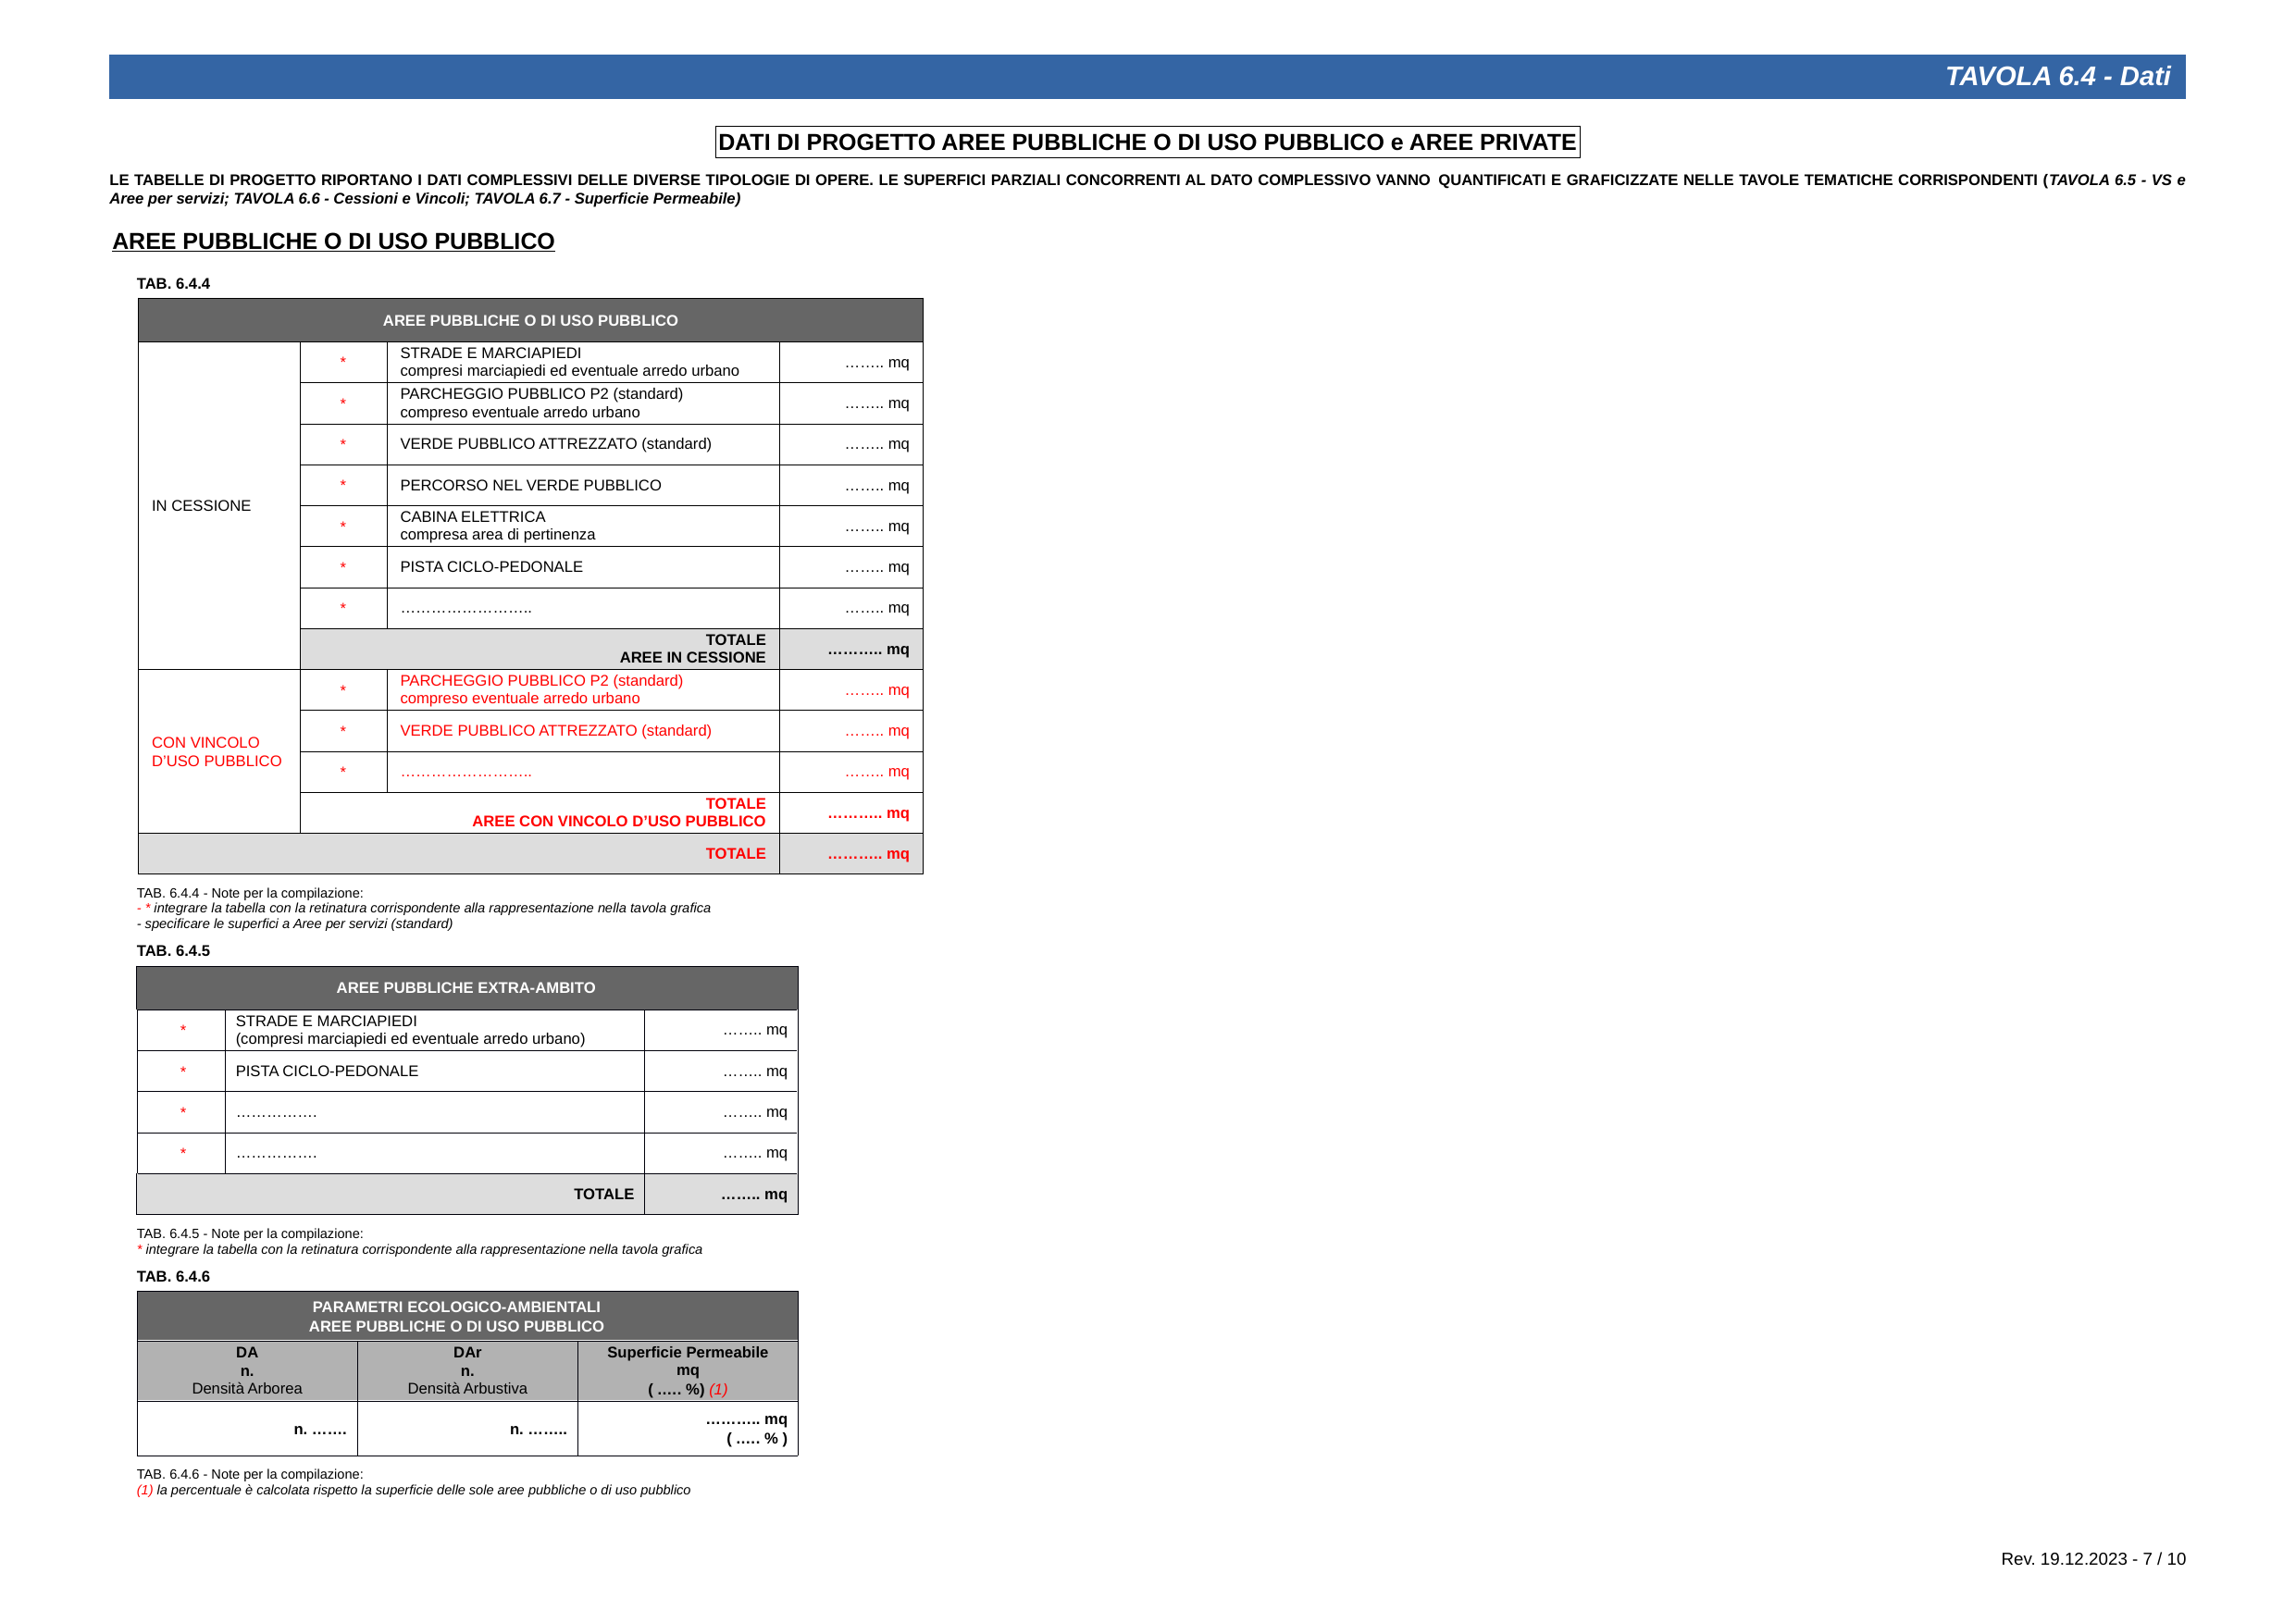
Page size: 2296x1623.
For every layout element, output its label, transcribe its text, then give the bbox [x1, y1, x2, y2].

table_cell DAr n. Densità Arbustiva [358, 1342, 577, 1400]
table_cell …….. mq [780, 506, 923, 546]
table_cell …….. mq [645, 1050, 798, 1091]
table_header AREE PUBBLICHE O DI USO PUBBLICO [139, 299, 923, 341]
list - specificare le superfici a Aree per servizi (standard) [137, 916, 1885, 932]
table_cell CABINA ELETTRICA compresa area di pertinenza [388, 506, 779, 546]
table_cell * [301, 588, 387, 628]
table_cell ……………. [226, 1134, 644, 1173]
table_cell * [301, 465, 387, 505]
list TAB. 6.4.5 - Note per la compilazione: [137, 1226, 2186, 1242]
list (1) la percentuale è calcolata rispetto la superficie delle sole aree pubbliche o di uso pubblico [137, 1481, 2186, 1497]
table_cell …….. mq [780, 383, 923, 423]
table_cell * [138, 1092, 225, 1132]
table_cell * [301, 425, 387, 465]
table_cell PISTA CICLO-PEDONALE [226, 1051, 644, 1091]
table_cell DA n. Densità Arborea [138, 1342, 357, 1400]
table_cell * [138, 1010, 225, 1050]
table_cell …….. mq [780, 425, 923, 465]
table_cell * [138, 1134, 225, 1173]
table_cell * [138, 1051, 225, 1091]
list TAB. 6.4.6 - Note per la compilazione: [137, 1466, 2186, 1481]
table_cell PARCHEGGIO PUBBLICO P2 (standard) compreso eventuale arredo urbano [388, 383, 779, 423]
table_cell * [301, 506, 387, 546]
table_cell ……….. mq [780, 629, 923, 669]
table_cell CON VINCOLO D’USO PUBBLICO [139, 670, 300, 833]
table_cell …….. mq [780, 588, 923, 628]
table_cell …….. mq [645, 1133, 798, 1173]
table_cell …….. mq [780, 465, 923, 505]
table_cell TOTALE AREE IN CESSIONE [301, 629, 779, 669]
table_cell * [301, 711, 387, 751]
table_header TAVOLA 6.4 - Dati [109, 55, 2186, 99]
table_cell …….. mq [780, 670, 923, 710]
table_cell TOTALE [137, 1174, 644, 1214]
table_cell STRADE E MARCIAPIEDI compresi marciapiedi ed eventuale arredo urbano [388, 342, 779, 382]
list TAB. 6.4.4 - Note per la compilazione: [137, 885, 1885, 900]
table_cell ……….. mq [780, 834, 923, 873]
table_cell …………………….. [388, 752, 779, 792]
table_cell PARCHEGGIO PUBBLICO P2 (standard) compreso eventuale arredo urbano [388, 670, 779, 710]
table_cell Superficie Permeabile mq ( .…. %) (1) [578, 1342, 798, 1400]
list - * integrare la tabella con la retinatura corrispondente alla rappresentazione nella tavola grafica [137, 900, 1885, 916]
table_cell …….. mq [780, 711, 923, 751]
table_cell PISTA CICLO-PEDONALE [388, 547, 779, 587]
table_cell PERCORSO NEL VERDE PUBBLICO [388, 465, 779, 505]
table_cell …………………….. [388, 588, 779, 628]
table_cell ……….. mq ( .…. % ) [578, 1402, 798, 1455]
table_cell n. …….. [358, 1402, 577, 1455]
table_cell ……….. mq [780, 793, 923, 833]
table_cell …….. mq [780, 547, 923, 587]
table_cell …….. mq [645, 1091, 798, 1132]
table_cell …….. mq [780, 752, 923, 792]
list * integrare la tabella con la retinatura corrispondente alla rappresentazione nella tavola grafica [137, 1242, 2186, 1257]
table_cell VERDE PUBBLICO ATTREZZATO (standard) [388, 425, 779, 465]
text DATI DI PROGETTO AREE PUBBLICHE O DI USO PUBBLICO e AREE PRIVATE [109, 126, 2186, 160]
table_cell * [301, 670, 387, 710]
table_header AREE PUBBLICHE EXTRA-AMBITO [137, 967, 798, 1010]
table_cell IN CESSIONE [139, 342, 300, 669]
table_cell n. ……. [138, 1402, 357, 1455]
table_cell * [301, 342, 387, 382]
table_header PARAMETRI ECOLOGICO-AMBIENTALI AREE PUBBLICHE O DI USO PUBBLICO [138, 1292, 798, 1340]
table_cell …….. mq [780, 342, 923, 382]
text TAB. 6.4.5 [137, 942, 2186, 960]
text LE TABELLE DI PROGETTO RIPORTANO I DATI COMPLESSIVI DELLE DIVERSE TIPOLOGIE DI OPERE. LE SUPERFICI PARZIALI CONCORRENTI AL DATO COMPLESSIVO VANNO QUANTIFICATI E GRAFICIZZATE NELLE TAVOLE TEMATICHE CORRISPONDENTI (TAVOLA 6.5 - VS e Aree per servizi; TAVOLA 6.6 - Cessioni e Vincoli; TAVOLA 6.7 - Superficie Permeabile) [109, 171, 2186, 206]
table_cell * [301, 383, 387, 423]
table_cell * [301, 752, 387, 792]
table_cell VERDE PUBBLICO ATTREZZATO (standard) [388, 711, 779, 751]
text TAB. 6.4.6 [137, 1268, 2186, 1285]
text AREE PUBBLICHE O DI USO PUBBLICO [109, 225, 2186, 254]
text TAB. 6.4.4 [137, 274, 2186, 292]
table_cell …….. mq [645, 1173, 798, 1214]
table_cell …….. mq [645, 1010, 798, 1050]
table_cell TOTALE AREE CON VINCOLO D’USO PUBBLICO [301, 793, 779, 833]
table_cell ……………. [226, 1092, 644, 1132]
table_cell STRADE E MARCIAPIEDI (compresi marciapiedi ed eventuale arredo urbano) [226, 1010, 644, 1050]
table_cell TOTALE [139, 834, 779, 873]
table_cell * [301, 547, 387, 587]
